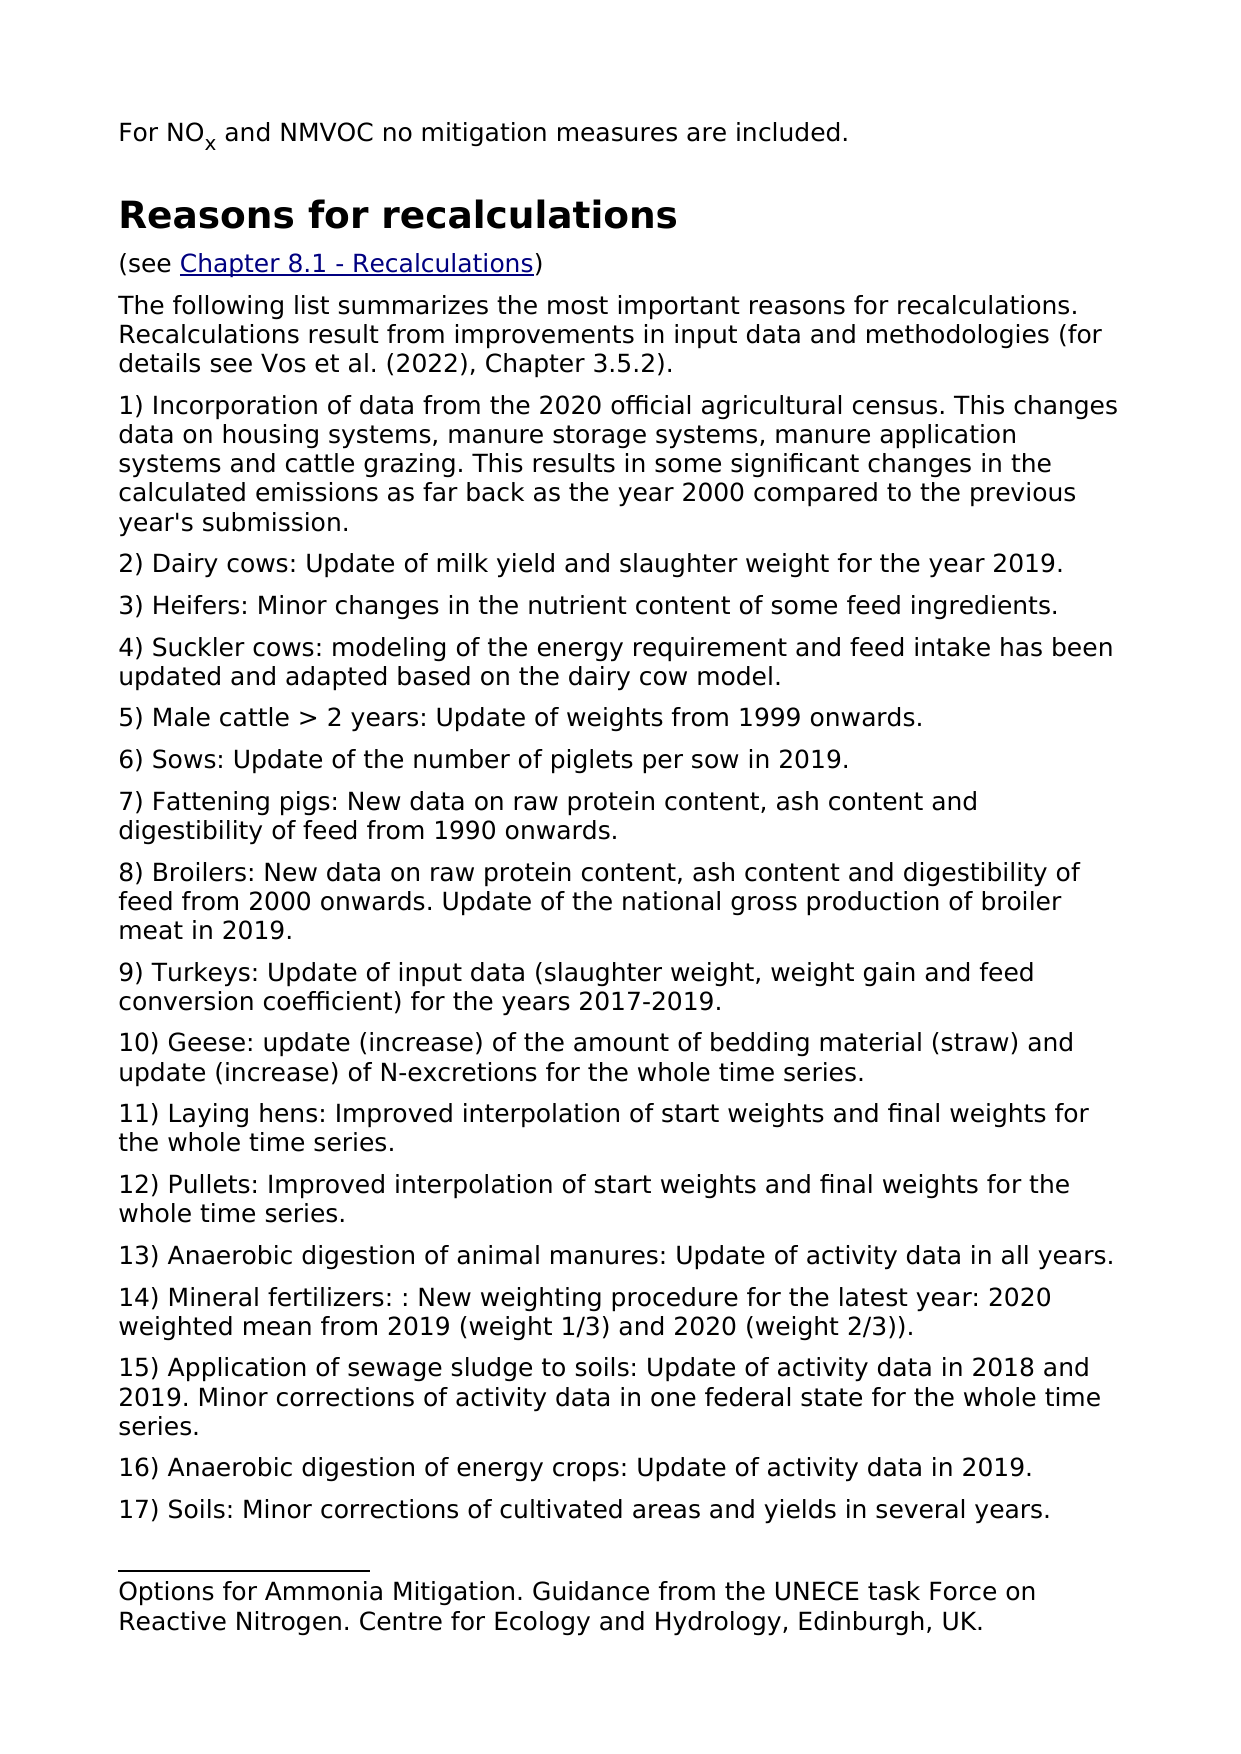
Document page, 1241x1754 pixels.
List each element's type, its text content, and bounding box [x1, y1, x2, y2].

text 10) Geese: update (increase) of the amount of bedding material (straw) and update (increase) of N-excretions for the whole time series. [118, 1028, 1122, 1087]
text For NOx and NMVOC no mitigation measures are included. [118, 118, 1122, 156]
text 17) Soils: Minor corrections of cultivated areas and yields in several years. [118, 1495, 1122, 1524]
text 9) Turkeys: Update of input data (slaughter weight, weight gain and feed conversion coefficient) for the years 2017-2019. [118, 958, 1122, 1016]
text 1) Incorporation of data from the 2020 official agricultural census. This changes data on housing systems, manure storage systems, manure application systems and cattle grazing. This results in some significant changes in the calculated emissions as far back as the year 2000 compared to the previous year's submission. [118, 391, 1122, 537]
text 11) Laying hens: Improved interpolation of start weights and final weights for the whole time series. [118, 1099, 1122, 1158]
text 3) Heifers: Minor changes in the nutrient content of some feed ingredients. [118, 591, 1122, 620]
text 14) Mineral fertilizers: : New weighting procedure for the latest year: 2020 weighted mean from 2019 (weight 1/3) and 2020 (weight 2/3)). [118, 1283, 1122, 1341]
text 4) Suckler cows: modeling of the energy requirement and feed intake has been updated and adapted based on the dairy cow model. [118, 633, 1122, 691]
text 13) Anaerobic digestion of animal manures: Update of activity data in all years. [118, 1241, 1122, 1270]
text The following list summarizes the most important reasons for recalculations. Recalculations result from improvements in input data and methodologies (for details see Vos et al. (2022), Chapter 3.5.2). [118, 291, 1122, 378]
text 12) Pullets: Improved interpolation of start weights and final weights for the whole time series. [118, 1170, 1122, 1228]
text 16) Anaerobic digestion of energy crops: Update of activity data in 2019. [118, 1453, 1122, 1483]
text 15) Application of sewage sludge to soils: Update of activity data in 2018 and 2019. Minor corrections of activity data in one federal state for the whole time series. [118, 1353, 1122, 1441]
text (see Chapter 8.1 - Recalculations) [118, 249, 1122, 278]
subtitle Reasons for recalculations [118, 193, 1122, 237]
text 6) Sows: Update of the number of piglets per sow in 2019. [118, 745, 1122, 774]
text 8) Broilers: New data on raw protein content, ash content and digestibility of feed from 2000 onwards. Update of the national gross production of broiler meat in 2019. [118, 858, 1122, 945]
text 2) Dairy cows: Update of milk yield and slaughter weight for the year 2019. [118, 549, 1122, 578]
text Options for Ammonia Mitigation. Guidance from the UNECE task Force on Reactive Nitrogen. Centre for Ecology and Hydrology, Edinburgh, UK. [118, 1577, 1122, 1636]
text 5) Male cattle > 2 years: Update of weights from 1999 onwards. [118, 703, 1122, 733]
text 7) Fattening pigs: New data on raw protein content, ash content and digestibility of feed from 1990 onwards. [118, 787, 1122, 845]
